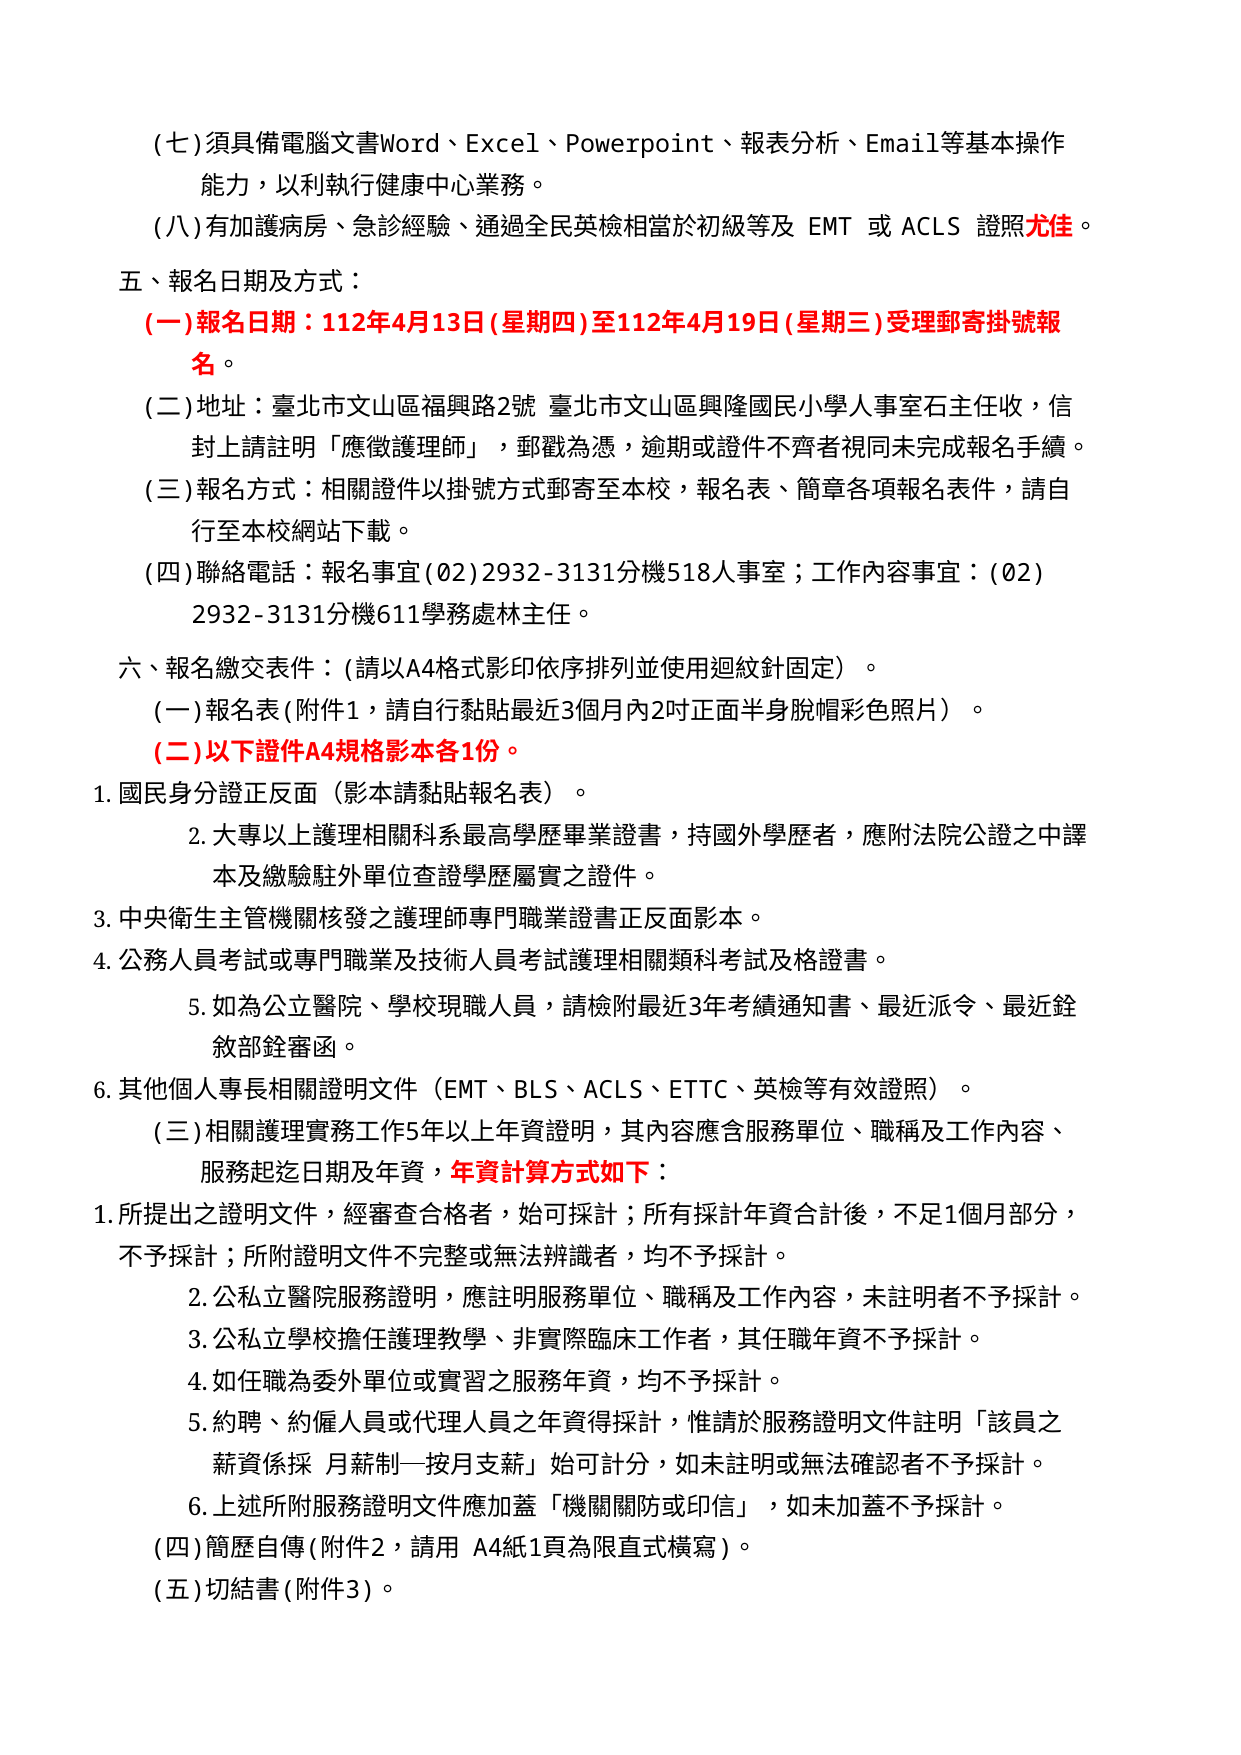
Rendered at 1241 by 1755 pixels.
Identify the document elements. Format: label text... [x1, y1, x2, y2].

text (四)簡歷自傳(附件2，請用 A4紙1頁為限直式橫寫)。 [150, 1522, 1078, 1564]
list 中央衛生主管機關核發之護理師專門職業證書正反面影本。 [93, 893, 1078, 935]
text (三)報名方式：相關證件以掛號方式郵寄至本校，報名表、簡章各項報名表件，請自行至本校網站下載。 [141, 464, 1078, 547]
list 公私立醫院服務證明，應註明服務單位、職稱及工作內容，未註明者不予採計。 [187, 1272, 1093, 1314]
text (二)以下證件A4規格影本各1份。 [150, 726, 1122, 768]
text 五、報名日期及方式： [118, 256, 1078, 297]
list 上述所附服務證明文件應加蓋「機關關防或印信」，如未加蓋不予採計。 [187, 1481, 1078, 1522]
text (七)須具備電腦文書Word、Excel、Powerpoint、報表分析、Email等基本操作能力，以利執行健康中心業務。 [150, 118, 1078, 201]
text (二)地址：臺北市文山區福興路2號 臺北市文山區興隆國民小學人事室石主任收，信封上請註明「應徵護理師」，郵戳為憑，逾期或證件不齊者視同未完成報名手續。 [141, 381, 1093, 464]
list 大專以上護理相關科系最高學歷畢業證書，持國外學歷者，應附法院公證之中譯本及繳驗駐外單位查證學歷屬實之證件。 [188, 810, 1093, 893]
list 約聘、約僱人員或代理人員之年資得採計，惟請於服務證明文件註明「該員之薪資係採 月薪制─按月支薪」始可計分，如未註明或無法確認者不予採計。 [187, 1397, 1078, 1481]
text (一)報名表(附件1，請自行黏貼最近3個月內2吋正面半身脫帽彩色照片）。 [150, 685, 1122, 726]
text 六、報名繳交表件：(請以A4格式影印依序排列並使用迴紋針固定）。 [118, 643, 1122, 685]
list 如任職為委外單位或實習之服務年資，均不予採計。 [187, 1356, 1078, 1397]
text (三)相關護理實務工作5年以上年資證明，其內容應含服務單位、職稱及工作內容、服務起迄日期及年資，年資計算方式如下： [150, 1106, 1078, 1189]
text (八)有加護病房、急診經驗、通過全民英檢相當於初級等及 EMT 或 ACLS 證照尤佳。 [150, 201, 1078, 243]
list 所提出之證明文件，經審查合格者，始可採計；所有採計年資合計後，不足1個月部分，不予採計；所附證明文件不完整或無法辨識者，均不予採計。 [93, 1189, 1078, 1272]
list 國民身分證正反面（影本請黏貼報名表）。 [93, 768, 1122, 810]
text (四)聯絡電話：報名事宜(02)2932-3131分機518人事室；工作內容事宜：(02) 2932-3131分機611學務處林主任。 [141, 547, 1078, 631]
list 公務人員考試或專門職業及技術人員考試護理相關類科考試及格證書。 [93, 935, 1078, 977]
text (一)報名日期：112年4月13日(星期四)至112年4月19日(星期三)受理郵寄掛號報名。 [141, 297, 1078, 381]
list 公私立學校擔任護理教學、非實際臨床工作者，其任職年資不予採計。 [187, 1314, 1078, 1356]
list 如為公立醫院、學校現職人員，請檢附最近3年考績通知書、最近派令、最近銓敘部銓審函。 [188, 981, 1078, 1064]
text (五)切結書(附件3)。 [150, 1564, 1122, 1606]
list 其他個人專長相關證明文件（EMT、BLS、ACLS、ETTC、英檢等有效證照）。 [93, 1064, 1078, 1106]
